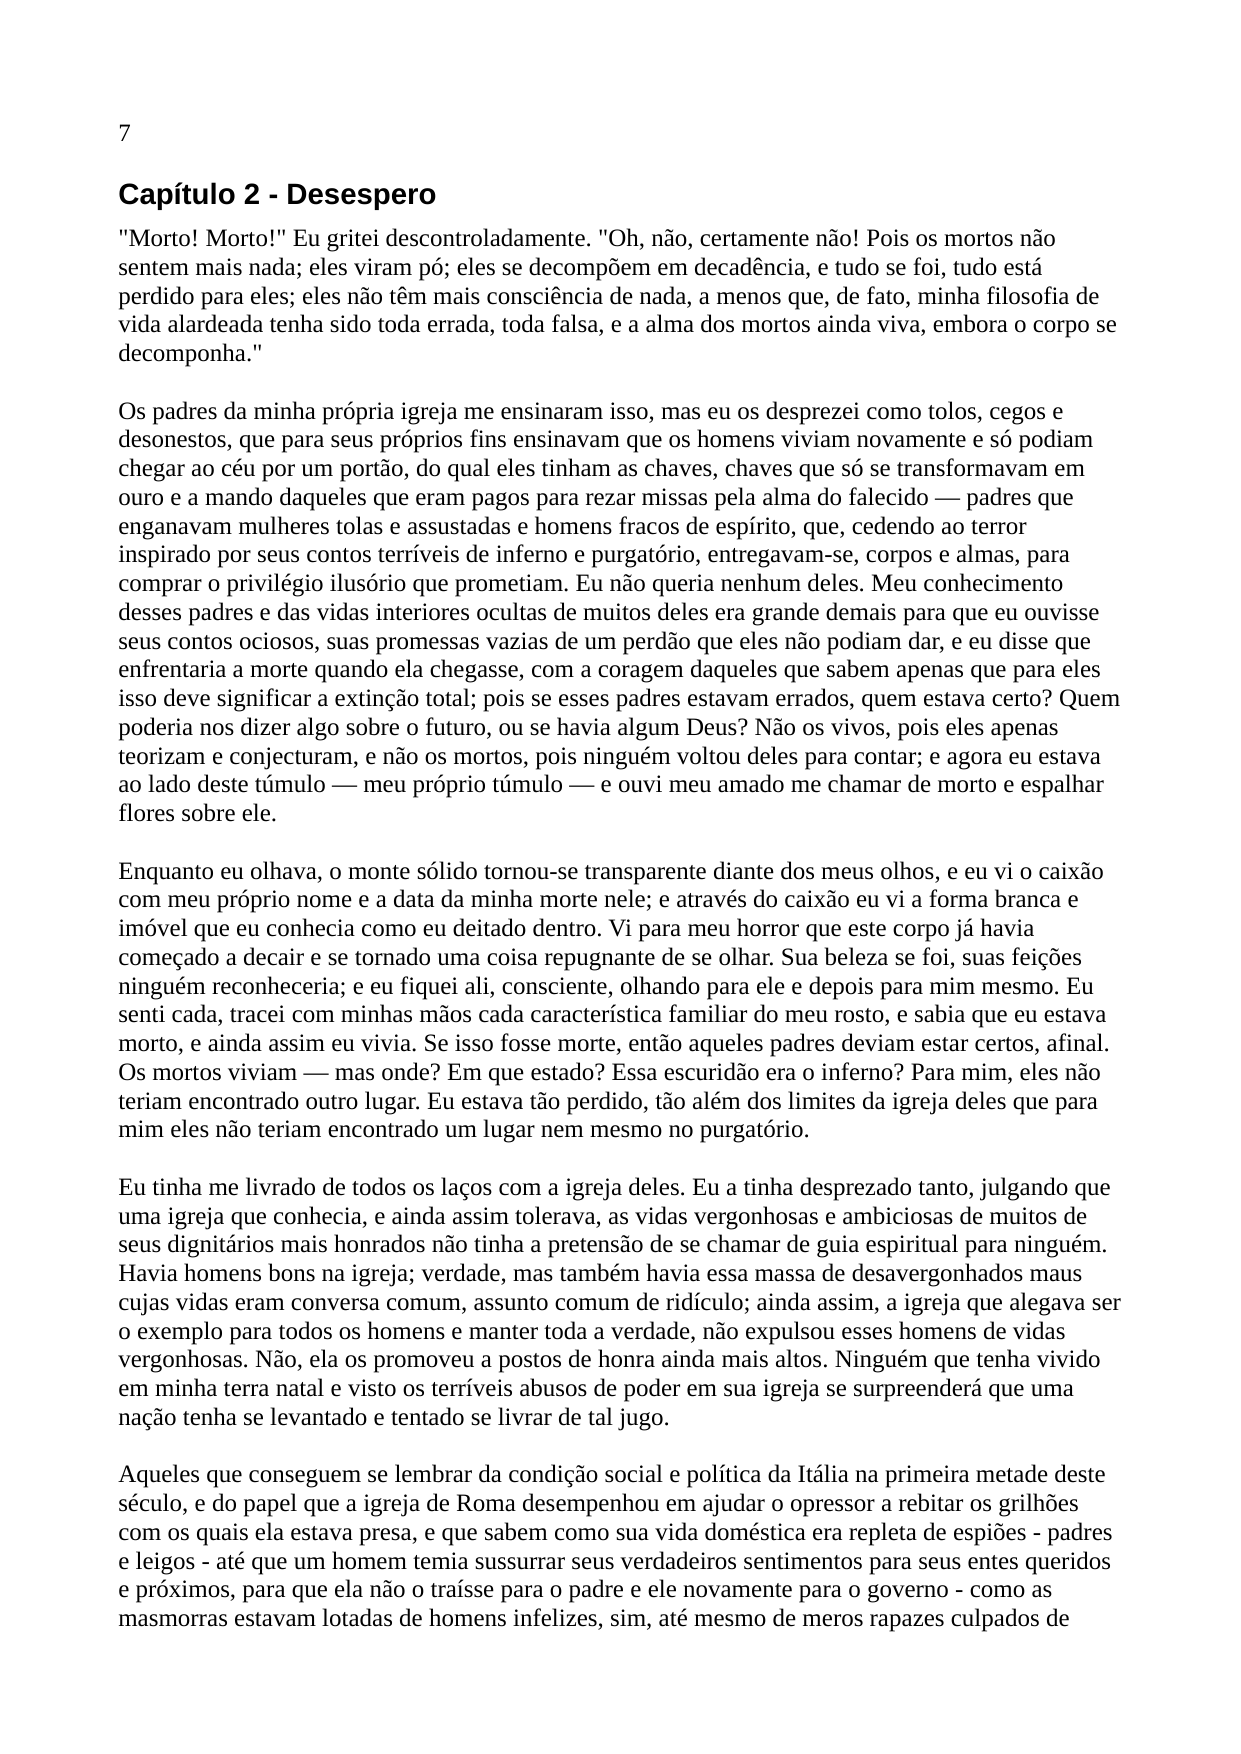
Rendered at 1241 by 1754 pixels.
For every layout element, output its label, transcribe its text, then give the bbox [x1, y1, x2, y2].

text "Morto! Morto!" Eu gritei descontroladamente. "Oh, não, certamente não! Pois os mortos não sentem mais nada; eles viram pó; eles se decompõem em decadência, e tudo se foi, tudo está perdido para eles; eles não têm mais consciência de nada, a menos que, de fato, minha filosofia de vida alardeada tenha sido toda errada, toda falsa, e a alma dos mortos ainda viva, embora o corpo se decomponha." [118, 223, 1122, 367]
text Enquanto eu olhava, o monte sólido tornou-se transparente diante dos meus olhos, e eu vi o caixão com meu próprio nome e a data da minha morte nele; e através do caixão eu vi a forma branca e imóvel que eu conhecia como eu deitado dentro. Vi para meu horror que este corpo já havia começado a decair e se tornado uma coisa repugnante de se olhar. Sua beleza se foi, suas feições ninguém reconheceria; e eu fiquei ali, consciente, olhando para ele e depois para mim mesmo. Eu senti cada, tracei com minhas mãos cada característica familiar do meu rosto, e sabia que eu estava morto, e ainda assim eu vivia. Se isso fosse morte, então aqueles padres deviam estar certos, afinal. Os mortos viviam — mas onde? Em que estado? Essa escuridão era o inferno? Para mim, eles não teriam encontrado outro lugar. Eu estava tão perdido, tão além dos limites da igreja deles que para mim eles não teriam encontrado um lugar nem mesmo no purgatório. [118, 856, 1122, 1143]
text Eu tinha me livrado de todos os laços com a igreja deles. Eu a tinha desprezado tanto, julgando que uma igreja que conhecia, e ainda assim tolerava, as vidas vergonhosas e ambiciosas de muitos de seus dignitários mais honrados não tinha a pretensão de se chamar de guia espiritual para ninguém. Havia homens bons na igreja; verdade, mas também havia essa massa de desavergonhados maus cujas vidas eram conversa comum, assunto comum de ridículo; ainda assim, a igreja que alegava ser o exemplo para todos os homens e manter toda a verdade, não expulsou esses homens de vidas vergonhosas. Não, ela os promoveu a postos de honra ainda mais altos. Ninguém que tenha vivido em minha terra natal e visto os terríveis abusos de poder em sua igreja se surpreenderá que uma nação tenha se levantado e tentado se livrar de tal jugo. [118, 1172, 1122, 1431]
text Os padres da minha própria igreja me ensinaram isso, mas eu os desprezei como tolos, cegos e desonestos, que para seus próprios fins ensinavam que os homens viviam novamente e só podiam chegar ao céu por um portão, do qual eles tinham as chaves, chaves que só se transformavam em ouro e a mando daqueles que eram pagos para rezar missas pela alma do falecido — padres que enganavam mulheres tolas e assustadas e homens fracos de espírito, que, cedendo ao terror inspirado por seus contos terríveis de inferno e purgatório, entregavam-se, corpos e almas, para comprar o privilégio ilusório que prometiam. Eu não queria nenhum deles. Meu conhecimento desses padres e das vidas interiores ocultas de muitos deles era grande demais para que eu ouvisse seus contos ociosos, suas promessas vazias de um perdão que eles não podiam dar, e eu disse que enfrentaria a morte quando ela chegasse, com a coragem daqueles que sabem apenas que para eles isso deve significar a extinção total; pois se esses padres estavam errados, quem estava certo? Quem poderia nos dizer algo sobre o futuro, ou se havia algum Deus? Não os vivos, pois eles apenas teorizam e conjecturam, e não os mortos, pois ninguém voltou deles para contar; e agora eu estava ao lado deste túmulo — meu próprio túmulo — e ouvi meu amado me chamar de morto e espalhar flores sobre ele. [118, 396, 1122, 827]
subtitle Capítulo 2 ‑ Desespero [118, 177, 1122, 211]
text Aqueles que conseguem se lembrar da condição social e política da Itália na primeira metade deste século, e do papel que a igreja de Roma desempenhou em ajudar o opressor a rebitar os grilhões com os quais ela estava presa, e que sabem como sua vida doméstica era repleta de espiões - padres e leigos - até que um homem temia sussurrar seus verdadeiros sentimentos para seus entes queridos e próximos, para que ela não o traísse para o padre e ele novamente para o governo - como as masmorras estavam lotadas de homens infelizes, sim, até mesmo de meros rapazes culpados de [118, 1459, 1122, 1632]
